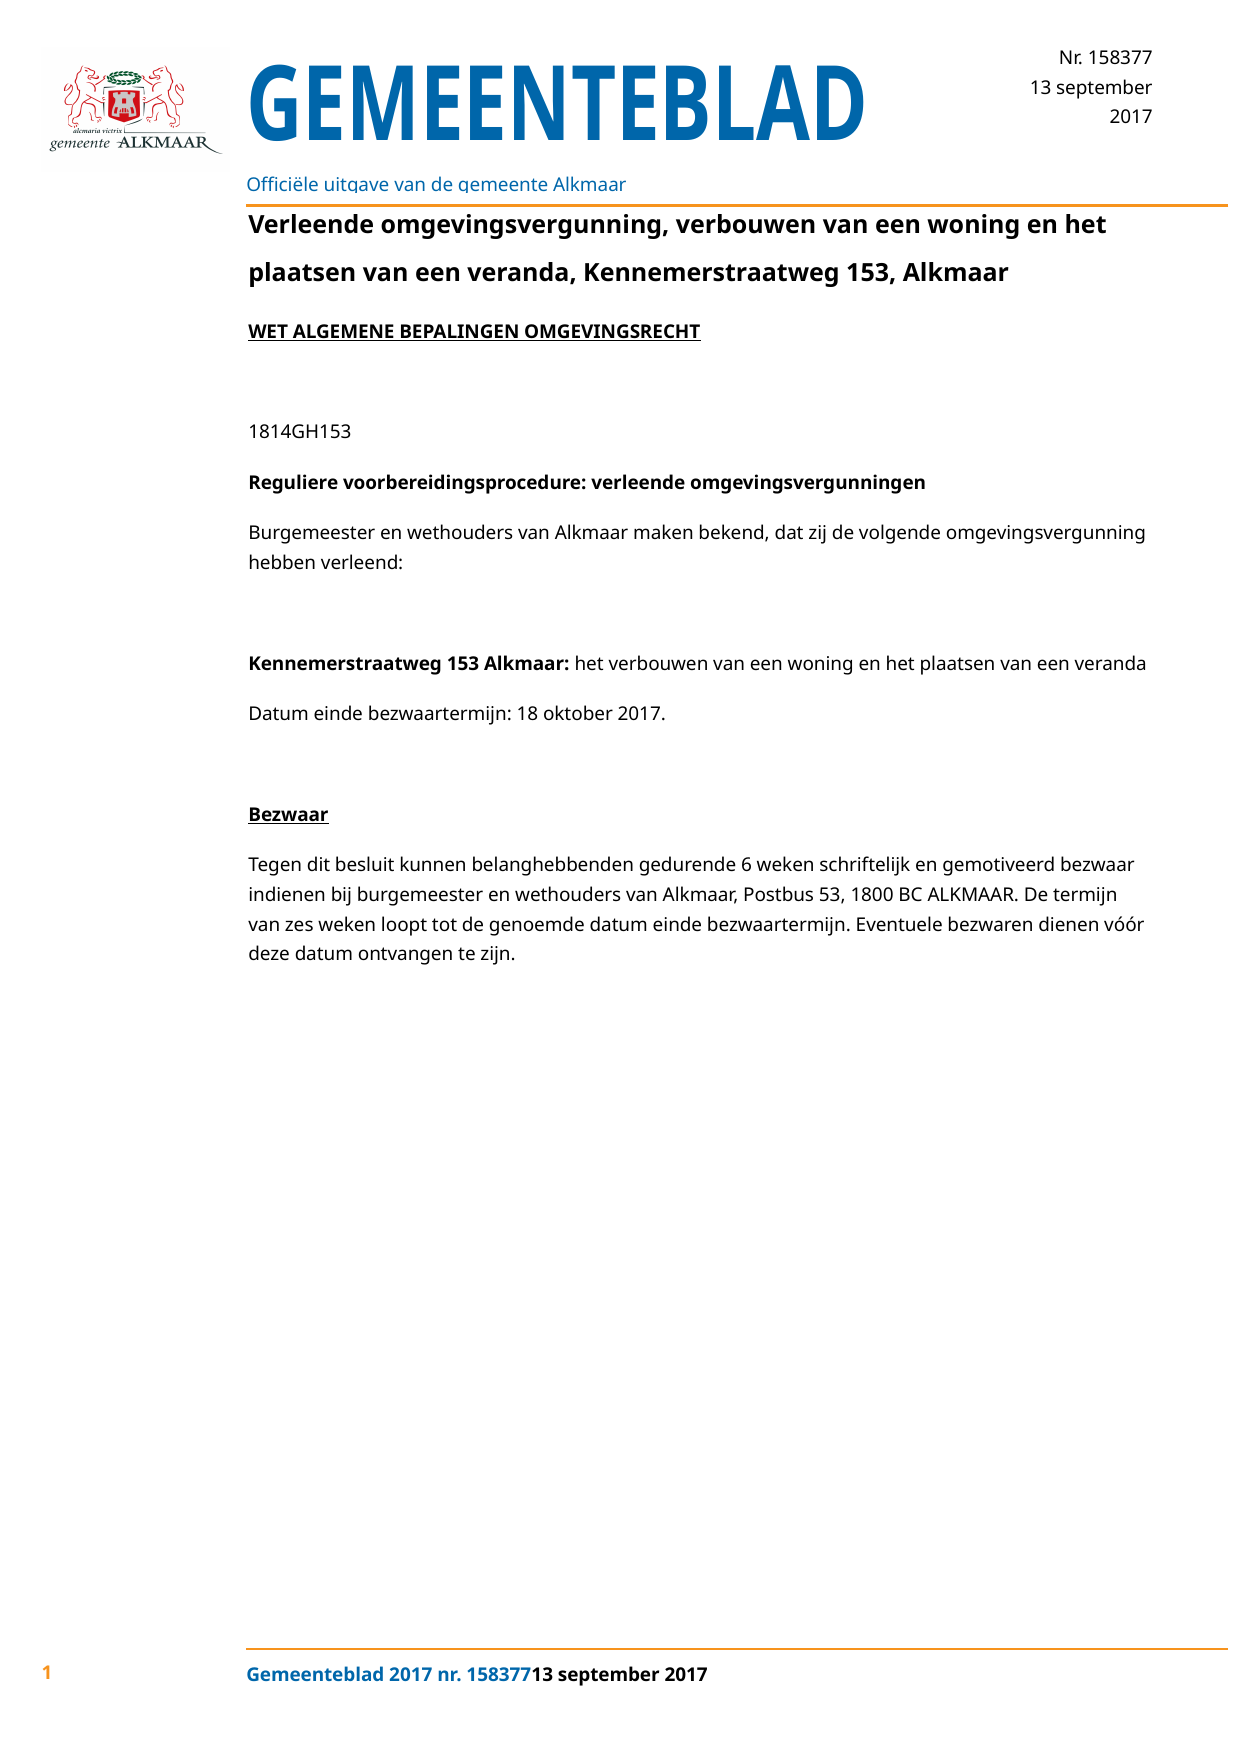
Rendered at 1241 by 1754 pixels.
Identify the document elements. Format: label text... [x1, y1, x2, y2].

text Tegen dit besluit kunnen belanghebbenden gedurende 6 weken schriftelijk en gemotiveerd bezwaar indienen bij burgemeester en wethouders van Alkmaar, Postbus 53, 1800 BC ALKMAAR. De termijn van zes weken loopt tot de genoemde datum einde bezwaartermijn. Eventuele bezwaren dienen vóór deze datum ontvangen te zijn. [248, 852, 1152, 966]
text Reguliere voorbereidingsprocedure: verleende omgevingsvergunningen [248, 469, 1152, 495]
text Datum einde bezwaartermijn: 18 oktober 2017. [248, 700, 1152, 726]
text Verleende omgevingsvergunning, verbouwen van een woning en het plaatsen van een veranda, Kennemerstraatweg 153, Alkmaar [248, 207, 1152, 288]
text Bezwaar [248, 801, 1152, 827]
picture [41, 47, 231, 172]
text Kennemerstraatweg 153 Alkmaar: het verbouwen van een woning en het plaatsen van een veranda [248, 650, 1152, 676]
text Burgemeester en wethouders van Alkmaar maken bekend, dat zij de volgende omgevingsvergunning hebben verleend: [248, 519, 1152, 575]
text 1814GH153 [248, 419, 1152, 444]
text WET ALGEMENE BEPALINGEN OMGEVINGSRECHT [248, 318, 1152, 344]
